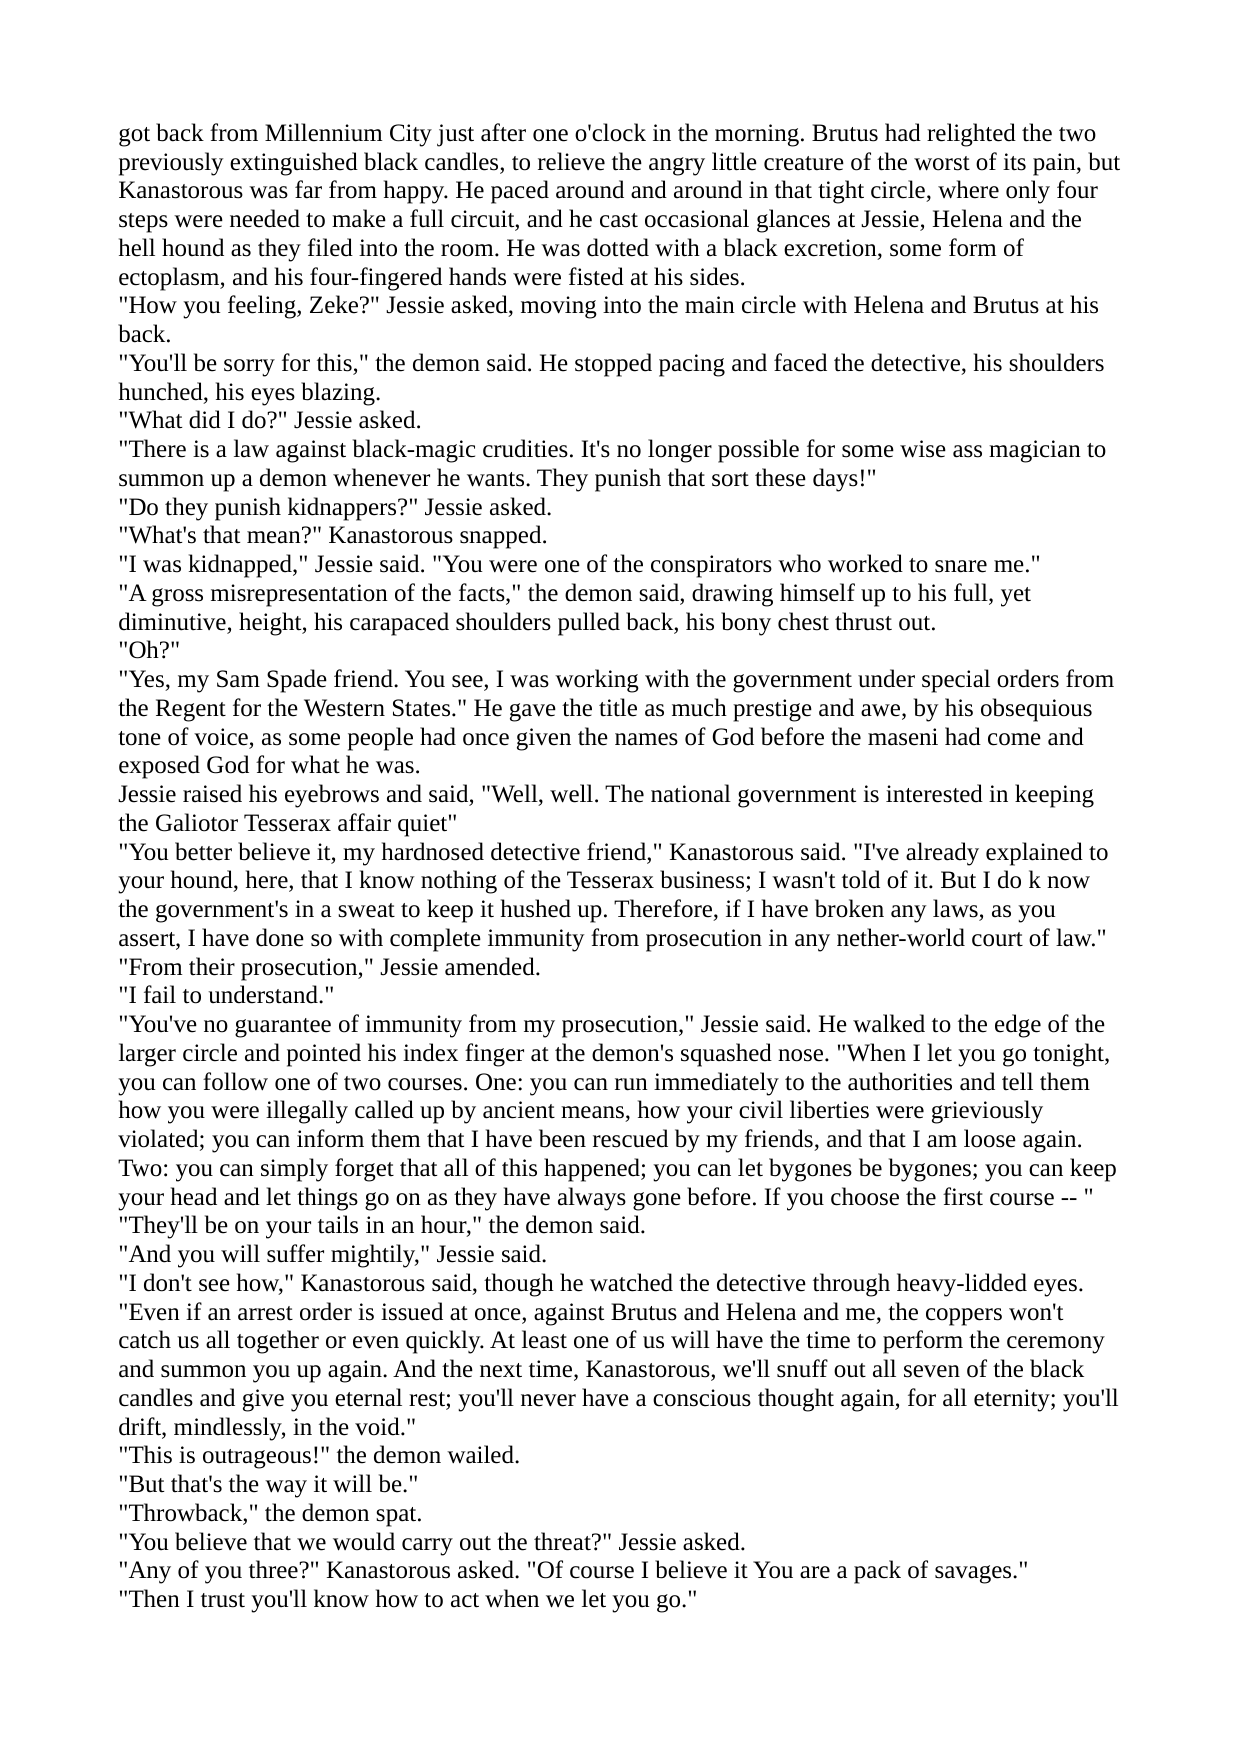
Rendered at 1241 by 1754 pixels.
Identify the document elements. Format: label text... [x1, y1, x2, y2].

text "How you feeling, Zeke?" Jessie asked, moving into the main circle with Helena and Brutus at his back. [118, 291, 1122, 348]
text "And you will suffer mightily," Jessie said. [118, 1239, 1122, 1268]
text "Yes, my Sam Spade friend. You see, I was working with the government under special orders from the Regent for the Western States." He gave the title as much prestige and awe, by his obsequious tone of voice, as some people had once given the names of God before the maseni had come and exposed God for what he was. [118, 664, 1122, 779]
text "You've no guarantee of immunity from my prosecution," Jessie said. He walked to the edge of the larger circle and pointed his index finger at the demon's squashed nose. "When I let you go tonight, you can follow one of two courses. One: you can run immediately to the authorities and tell them how you were illegally called up by ancient means, how your civil liberties were grieviously violated; you can inform them that I have been rescued by my friends, and that I am loose again. Two: you can simply forget that all of this happened; you can let bygones be bygones; you can keep your head and let things go on as they have always gone before. If you choose the first course -- " [118, 1009, 1122, 1211]
text "Oh?" [118, 636, 1122, 664]
text got back from Millennium City just after one o'clock in the morning. Brutus had relighted the two previously extinguished black candles, to relieve the angry little creature of the worst of its pain, but Kanastorous was far from happy. He paced around and around in that tight circle, where only four steps were needed to make a full circuit, and he cast occasional glances at Jessie, Helena and the hell hound as they filed into the room. He was dotted with a black excretion, some form of ectoplasm, and his four-fingered hands were fisted at his sides. [118, 118, 1122, 291]
text "Even if an arrest order is issued at once, against Brutus and Helena and me, the coppers won't catch us all together or even quickly. At least one of us will have the time to perform the ceremony and summon you up again. And the next time, Kanastorous, we'll snuff out all seven of the black candles and give you eternal rest; you'll never have a conscious thought again, for all eternity; you'll drift, mindlessly, in the void." [118, 1297, 1122, 1441]
text "I fail to understand." [118, 981, 1122, 1009]
text "Do they punish kidnappers?" Jessie asked. [118, 492, 1122, 521]
text "This is outrageous!" the demon wailed. [118, 1441, 1122, 1469]
text "Throwback," the demon spat. [118, 1498, 1122, 1527]
text "I was kidnapped," Jessie said. "You were one of the conspirators who worked to snare me." [118, 549, 1122, 578]
text "A gross misrepresentation of the facts," the demon said, drawing himself up to his full, yet diminutive, height, his carapaced shoulders pulled back, his bony chest thrust out. [118, 578, 1122, 636]
text "From their prosecution," Jessie amended. [118, 952, 1122, 981]
text "What did I do?" Jessie asked. [118, 406, 1122, 434]
text "You'll be sorry for this," the demon said. He stopped pacing and faced the detective, his shoulders hunched, his eyes blazing. [118, 348, 1122, 406]
text Jessie raised his eyebrows and said, "Well, well. The national government is interested in keeping the Galiotor Tesserax affair quiet" [118, 779, 1122, 837]
text "Then I trust you'll know how to act when we let you go." [118, 1584, 1122, 1613]
text "You believe that we would carry out the threat?" Jessie asked. [118, 1527, 1122, 1556]
text "But that's the way it will be." [118, 1469, 1122, 1498]
text "They'll be on your tails in an hour," the demon said. [118, 1211, 1122, 1239]
text "What's that mean?" Kanastorous snapped. [118, 521, 1122, 549]
text "Any of you three?" Kanastorous asked. "Of course I believe it You are a pack of savages." [118, 1556, 1122, 1584]
text "I don't see how," Kanastorous said, though he watched the detective through heavy-lidded eyes. [118, 1268, 1122, 1297]
text "You better believe it, my hardnosed detective friend," Kanastorous said. "I've already explained to your hound, here, that I know nothing of the Tesserax business; I wasn't told of it. But I do k now the government's in a sweat to keep it hushed up. Therefore, if I have broken any laws, as you assert, I have done so with complete immunity from prosecution in any nether-world court of law." [118, 837, 1122, 952]
text "There is a law against black-magic crudities. It's no longer possible for some wise ass magician to summon up a demon whenever he wants. They punish that sort these days!" [118, 434, 1122, 492]
